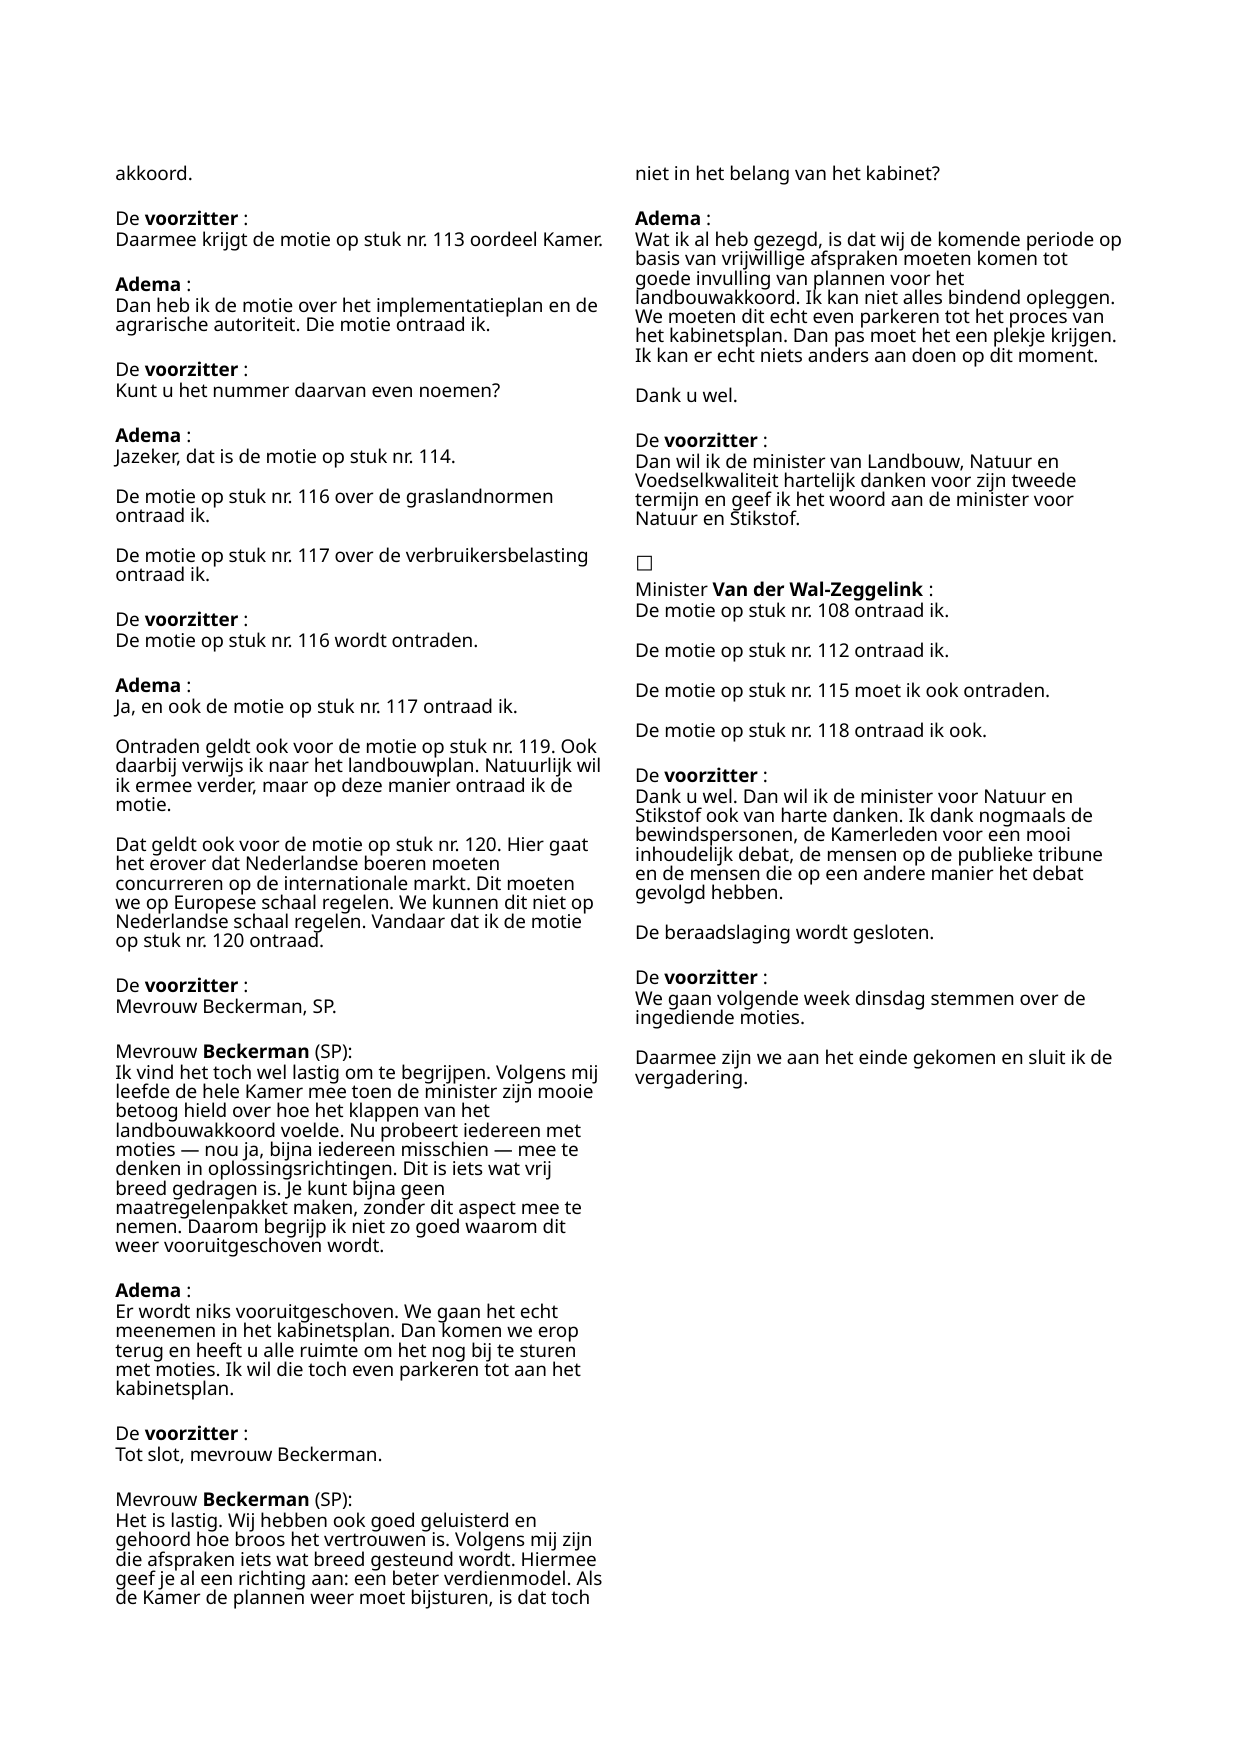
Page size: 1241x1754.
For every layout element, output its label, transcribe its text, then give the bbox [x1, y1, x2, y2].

text De voorzitter : [115, 972, 605, 998]
text De voorzitter : [115, 356, 605, 382]
text Adema : [115, 422, 605, 448]
text De voorzitter : [635, 427, 1125, 453]
text Daarmee zijn we aan het einde gekomen en sluit ik de vergadering. [635, 1049, 1125, 1088]
text De voorzitter : [115, 1420, 605, 1446]
text De voorzitter : [115, 205, 605, 231]
text Mevrouw Beckerman (SP): [115, 1038, 605, 1064]
text Ik vind het toch wel lastig om te begrijpen. Volgens mij leefde de hele Kamer mee toen de minister zijn mooie betoog hield over hoe het klappen van het landbouwakkoord voelde. Nu probeert iedereen met moties — nou ja, bijna iedereen misschien — mee te denken in oplossingsrichtingen. Dit is iets wat vrij breed gedragen is. Je kunt bijna geen maatregelenpakket maken, zonder dit aspect mee te nemen. Daarom begrijp ik niet zo goed waarom dit weer vooruitgeschoven wordt. [115, 1064, 605, 1257]
text Dat geldt ook voor de motie op stuk nr. 120. Hier gaat het erover dat Nederlandse boeren moeten concurreren op de internationale markt. Dit moeten we op Europese schaal regelen. We kunnen dit niet op Nederlandse schaal regelen. Vandaar dat ik de motie op stuk nr. 120 ontraad. [115, 836, 605, 952]
text Jazeker, dat is de motie op stuk nr. 114. [115, 448, 605, 467]
text akkoord. [115, 165, 605, 184]
text Dan wil ik de minister van Landbouw, Natuur en Voedselkwaliteit hartelijk danken voor zijn tweede termijn en geef ik het woord aan de minister voor Natuur en Stikstof. [635, 453, 1125, 530]
text Minister Van der Wal-Zeggelink : [635, 576, 1125, 602]
text De motie op stuk nr. 117 over de verbruikersbelasting ontraad ik. [115, 547, 605, 586]
text De motie op stuk nr. 112 ontraad ik. [635, 642, 1125, 661]
text De motie op stuk nr. 108 ontraad ik. [635, 602, 1125, 621]
text Adema : [115, 1277, 605, 1303]
text De motie op stuk nr. 115 moet ik ook ontraden. [635, 682, 1125, 701]
text Dan heb ik de motie over het implementatieplan en de agrarische autoriteit. Die motie ontraad ik. [115, 297, 605, 336]
text Tot slot, mevrouw Beckerman. [115, 1446, 605, 1465]
text Mevrouw Beckerman, SP. [115, 998, 605, 1017]
text De voorzitter : [635, 964, 1125, 990]
text Ontraden geldt ook voor de motie op stuk nr. 119. Ook daarbij verwijs ik naar het landbouwplan. Natuurlijk wil ik ermee verder, maar op deze manier ontraad ik de motie. [115, 738, 605, 815]
text Mevrouw Beckerman (SP): [115, 1486, 605, 1512]
text Er wordt niks vooruitgeschoven. We gaan het echt meenemen in het kabinetsplan. Dan komen we erop terug en heeft u alle ruimte om het nog bij te sturen met moties. Ik wil die toch even parkeren tot aan het kabinetsplan. [115, 1303, 605, 1399]
text Adema : [635, 205, 1125, 231]
text We gaan volgende week dinsdag stemmen over de ingediende moties. [635, 990, 1125, 1029]
text Dank u wel. Dan wil ik de minister voor Natuur en Stikstof ook van harte danken. Ik dank nogmaals de bewindspersonen, de Kamerleden voor een mooi inhoudelijk debat, de mensen op de publieke tribune en de mensen die op een andere manier het debat gevolgd hebben. [635, 788, 1125, 903]
text De voorzitter : [635, 762, 1125, 788]
text niet in het belang van het kabinet? [635, 165, 1125, 184]
text Adema : [115, 672, 605, 698]
text De motie op stuk nr. 116 over de graslandnormen ontraad ik. [115, 488, 605, 526]
text Dank u wel. [635, 387, 1125, 406]
text De beraadslaging wordt gesloten. [635, 924, 1125, 943]
text Het is lastig. Wij hebben ook goed geluisterd en gehoord hoe broos het vertrouwen is. Volgens mij zijn die afspraken iets wat breed gesteund wordt. Hiermee geef je al een richting aan: een beter verdienmodel. Als de Kamer de plannen weer moet bijsturen, is dat toch [115, 1512, 605, 1608]
text Ja, en ook de motie op stuk nr. 117 ontraad ik. [115, 698, 605, 717]
text De voorzitter : [115, 607, 605, 632]
text ⬜ [635, 551, 1125, 576]
text Daarmee krijgt de motie op stuk nr. 113 oordeel Kamer. [115, 231, 605, 250]
text De motie op stuk nr. 116 wordt ontraden. [115, 632, 605, 652]
text De motie op stuk nr. 118 ontraad ik ook. [635, 722, 1125, 741]
text Wat ik al heb gezegd, is dat wij de komende periode op basis van vrijwillige afspraken moeten komen tot goede invulling van plannen voor het landbouwakkoord. Ik kan niet alles bindend opleggen. We moeten dit echt even parkeren tot het proces van het kabinetsplan. Dan pas moet het een plekje krijgen. Ik kan er echt niets anders aan doen op dit moment. [635, 231, 1125, 366]
text Kunt u het nummer daarvan even noemen? [115, 382, 605, 401]
text Adema : [115, 271, 605, 297]
